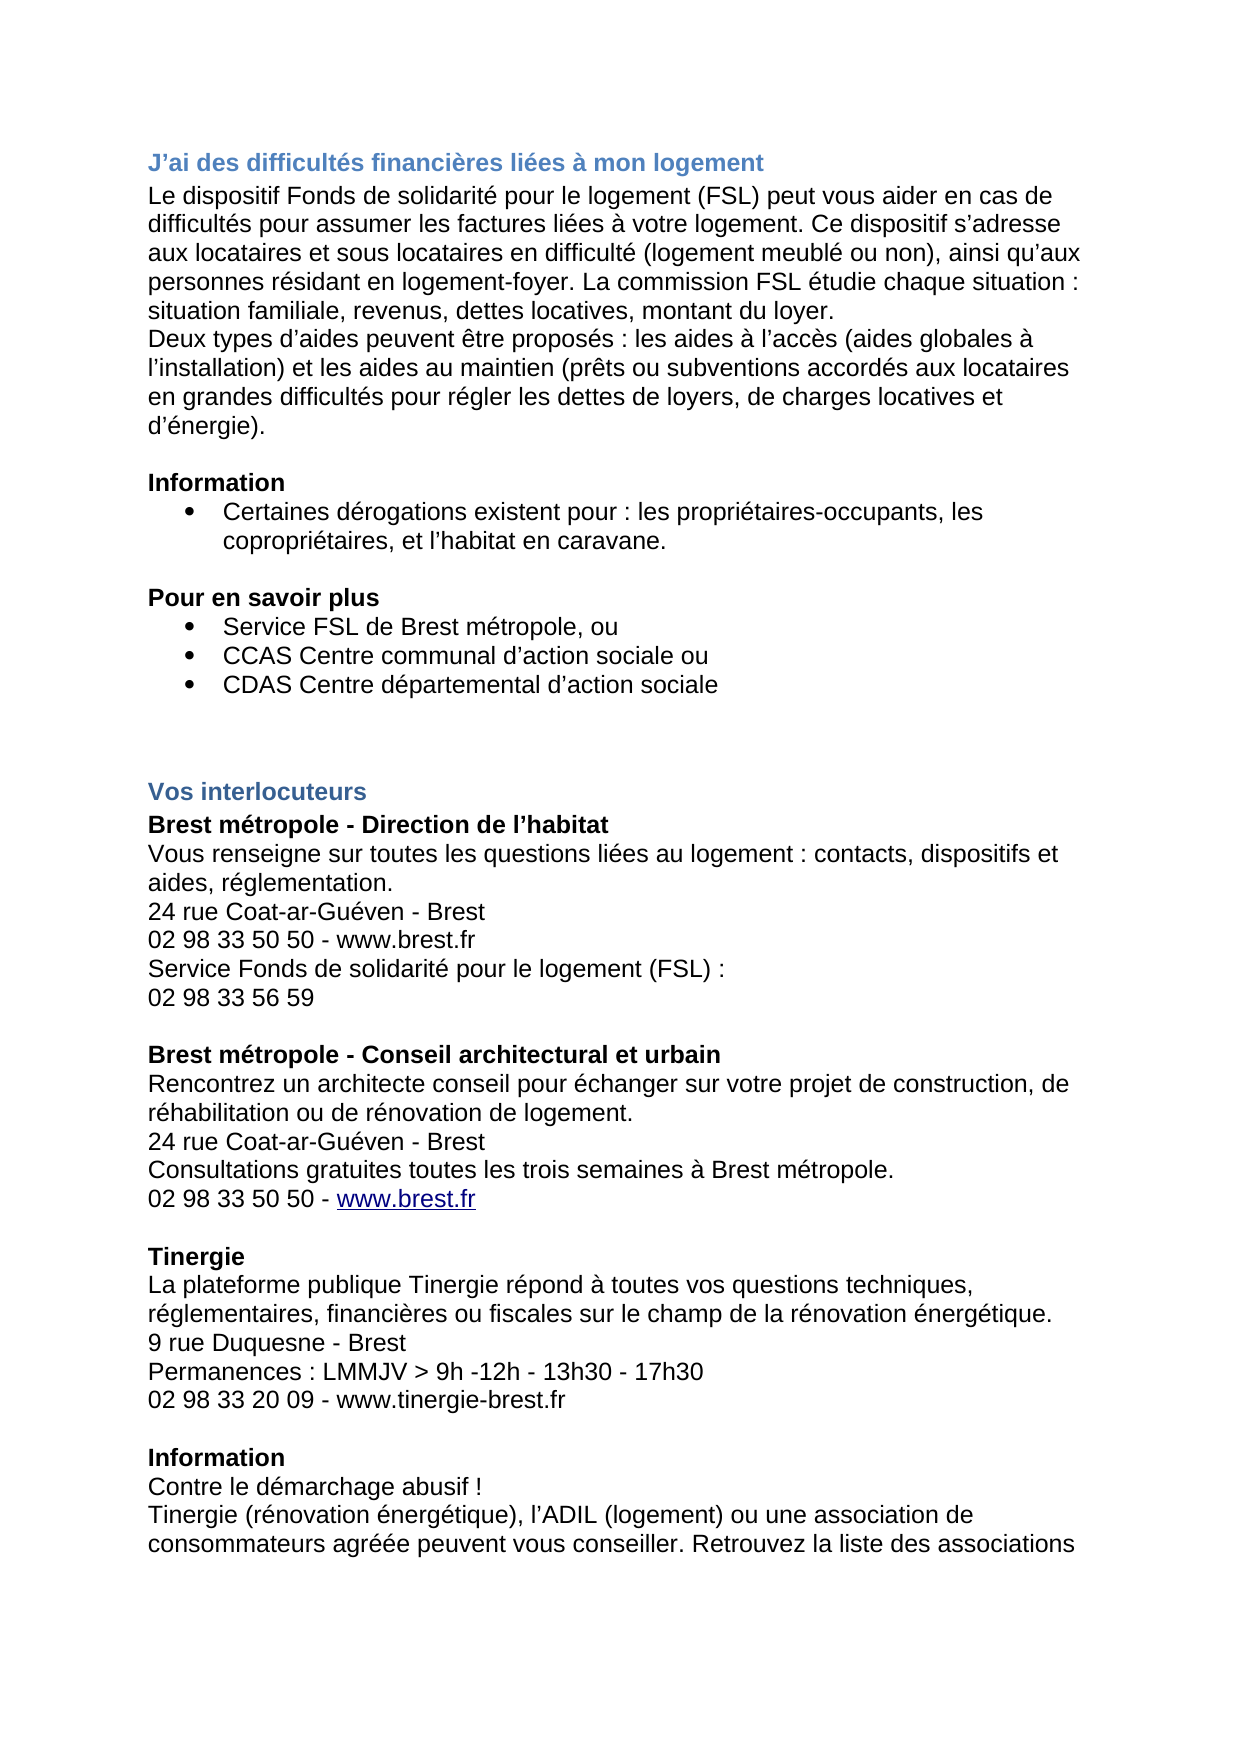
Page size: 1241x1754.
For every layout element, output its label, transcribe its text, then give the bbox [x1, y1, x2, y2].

text Consultations gratuites toutes les trois semaines à Brest métropole. [148, 1155, 1093, 1184]
list Service FSL de Brest métropole, ou [185, 612, 1093, 641]
list CCAS Centre communal d’action sociale ou [185, 641, 1093, 670]
text Pour en savoir plus [148, 583, 1093, 612]
text 02 98 33 50 50 - www.brest.fr [148, 1184, 1093, 1213]
text Tinergie [148, 1242, 1093, 1270]
text Brest métropole - Direction de l’habitat [148, 810, 1093, 839]
list CDAS Centre départemental d’action sociale [185, 670, 1093, 698]
text 24 rue Coat-ar-Guéven - Brest [148, 897, 1093, 925]
text Deux types d’aides peuvent être proposés : les aides à l’accès (aides globales à l’installation) et les aides au maintien (prêts ou subventions accordés aux locataires en grandes difficultés pour régler les dettes de loyers, de charges locatives et d’énergie). [148, 324, 1093, 439]
text 02 98 33 56 59 [148, 983, 1093, 1012]
text 24 rue Coat-ar-Guéven - Brest [148, 1127, 1093, 1155]
text Service Fonds de solidarité pour le logement (FSL) : [148, 954, 1093, 983]
subtitle J’ai des difficultés financières liées à mon logement [148, 148, 1093, 176]
text Tinergie (rénovation énergétique), l’ADIL (logement) ou une association de consommateurs agréée peuvent vous conseiller. Retrouvez la liste des associations [148, 1500, 1093, 1558]
text Permanences : LMMJV > 9h -12h - 13h30 - 17h30 [148, 1357, 1093, 1385]
text 02 98 33 20 09 - www.tinergie-brest.fr [148, 1385, 1093, 1414]
text Information [148, 468, 1093, 497]
list Certaines dérogations existent pour : les propriétaires-occupants, les copropriétaires, et l’habitat en caravane. [185, 497, 1093, 554]
text 02 98 33 50 50 - www.brest.fr [148, 925, 1093, 954]
text Le dispositif Fonds de solidarité pour le logement (FSL) peut vous aider en cas de difficultés pour assumer les factures liées à votre logement. Ce dispositif s’adresse aux locataires et sous locataires en difficulté (logement meublé ou non), ainsi qu’aux personnes résidant en logement-foyer. La commission FSL étudie chaque situation : situation familiale, revenus, dettes locatives, montant du loyer. [148, 181, 1093, 324]
text Vous renseigne sur toutes les questions liées au logement : contacts, dispositifs et aides, réglementation. [148, 839, 1093, 897]
text Brest métropole - Conseil architectural et urbain [148, 1040, 1093, 1069]
text Information [148, 1443, 1093, 1472]
text Rencontrez un architecte conseil pour échanger sur votre projet de construction, de réhabilitation ou de rénovation de logement. [148, 1069, 1093, 1127]
subtitle Vos interlocuteurs [148, 777, 1093, 806]
text 9 rue Duquesne - Brest [148, 1328, 1093, 1357]
text La plateforme publique Tinergie répond à toutes vos questions techniques, réglementaires, financières ou fiscales sur le champ de la rénovation énergétique. [148, 1270, 1093, 1328]
text Contre le démarchage abusif ! [148, 1472, 1093, 1500]
